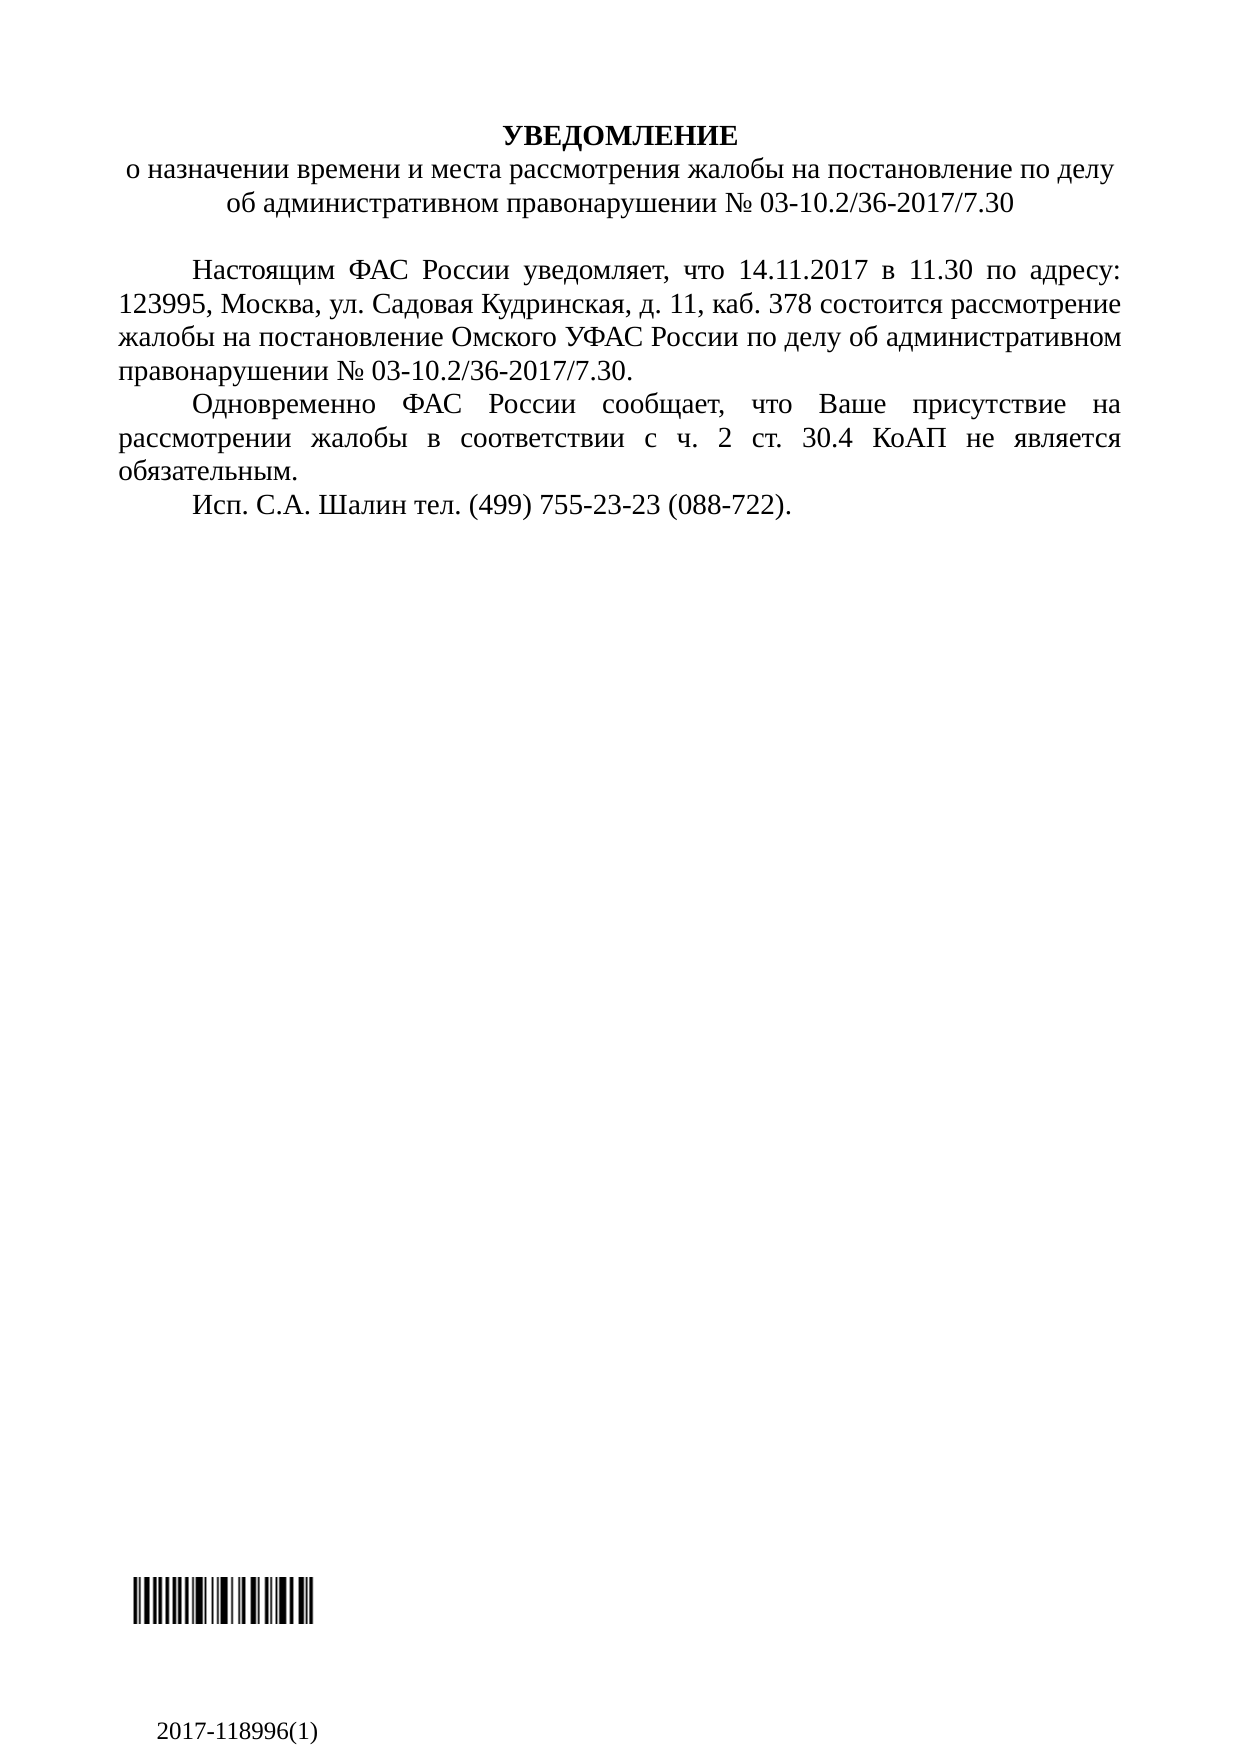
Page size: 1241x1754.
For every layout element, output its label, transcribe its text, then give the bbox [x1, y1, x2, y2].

picture [118, 1577, 331, 1624]
text УВЕДОМЛЕНИЕ [118, 118, 1122, 152]
text Одновременно ФАС России сообщает, что Ваше присутствие на рассмотрении жалобы в соответствии с ч. 2 ст. 30.4 КоАП не является обязательным. [118, 386, 1122, 487]
text о назначении времени и места рассмотрения жалобы на постановление по делу об административном правонарушении № 03-10.2/36-2017/7.30 [118, 152, 1122, 219]
text Исп. С.А. Шалин тел. (499) 755-23-23 (088-722). [118, 487, 1122, 521]
text Настоящим ФАС России уведомляет, что 14.11.2017 в 11.30 по адресу: 123995, Москва, ул. Садовая Кудринская, д. 11, каб. 378 состоится рассмотрение жалобы на постановление Омского УФАС России по делу об административном правонарушении № 03-10.2/36-2017/7.30. [118, 252, 1122, 386]
